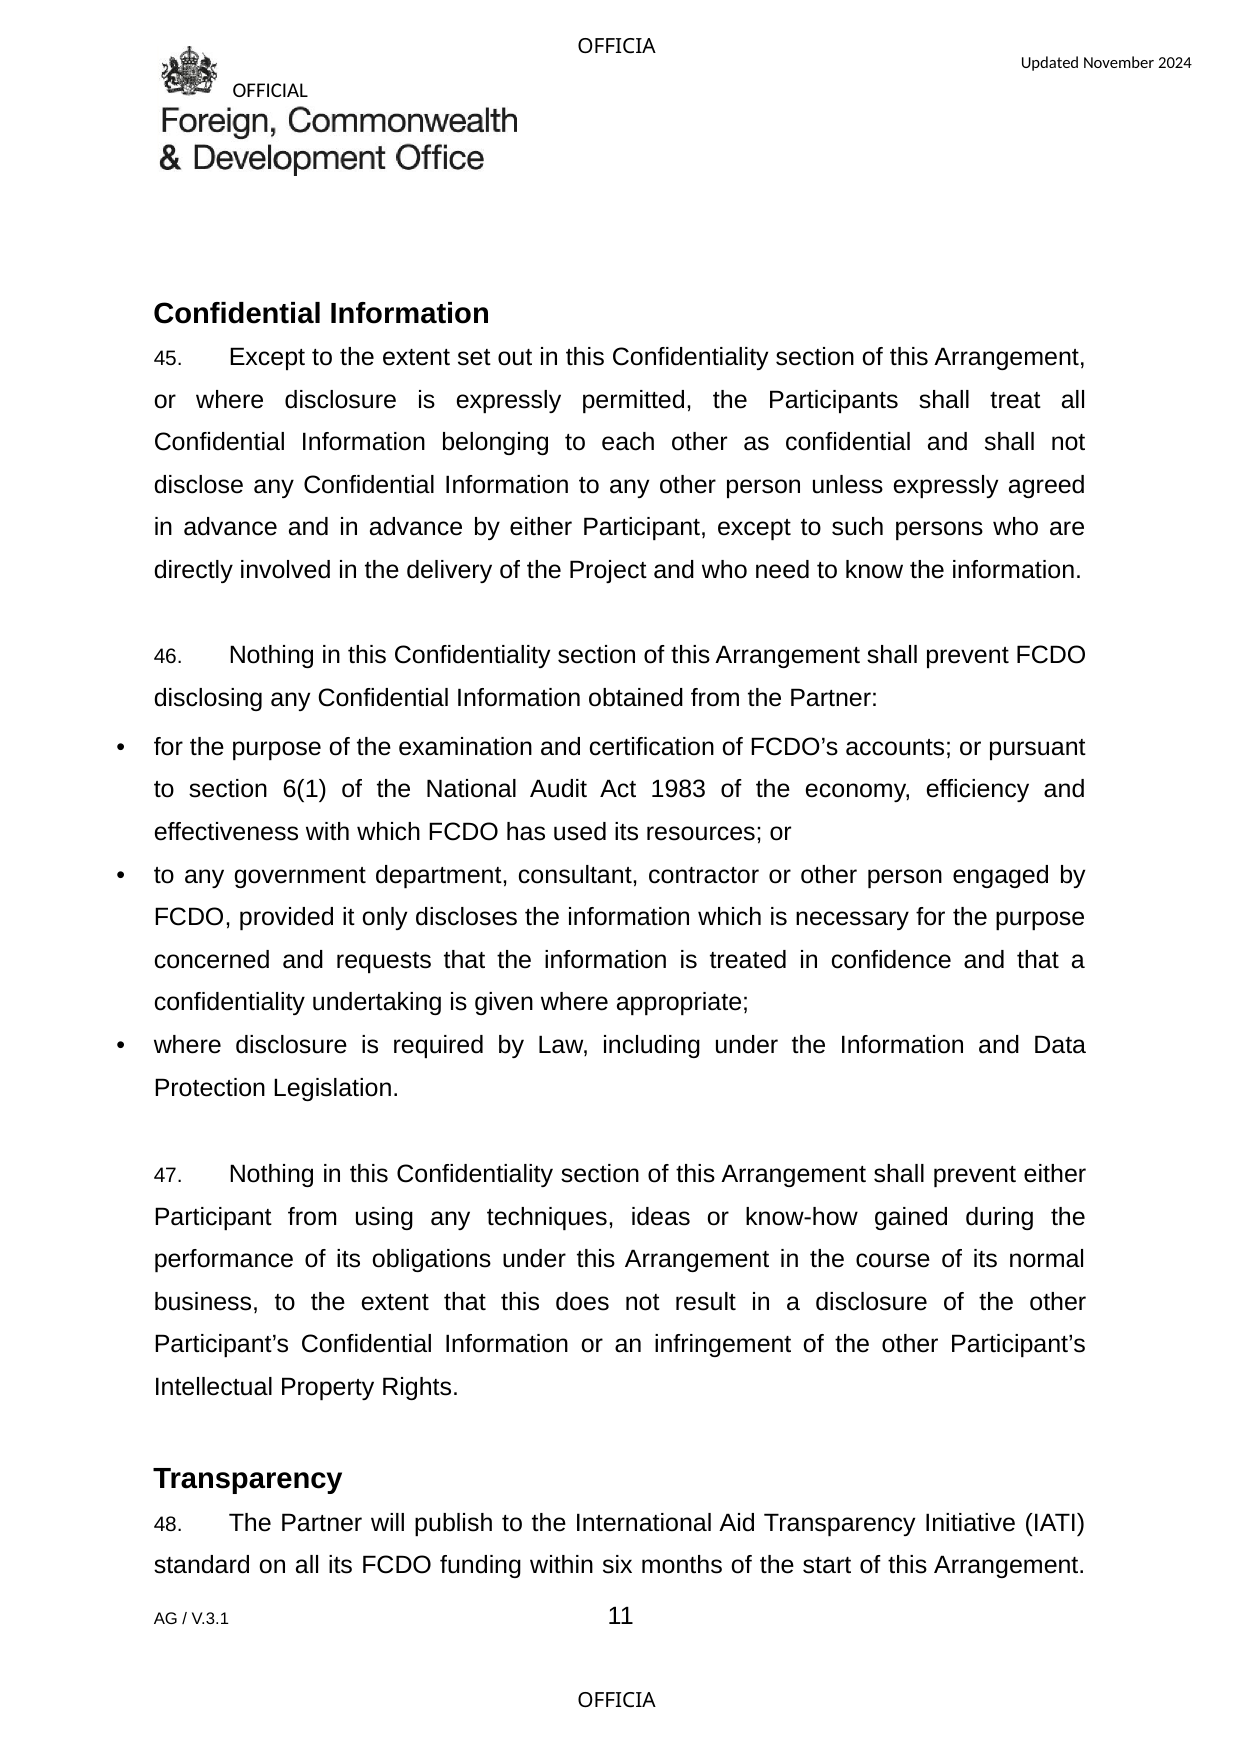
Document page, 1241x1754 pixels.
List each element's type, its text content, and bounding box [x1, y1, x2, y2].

list where disclosure is required by Law, including under the Information and Data Protection Legislation. [116, 1030, 1087, 1102]
subtitle Confidential Information [153, 296, 1087, 329]
list Nothing in this Confidentiality section of this Arrangement shall prevent FCDO disclosing any Confidential Information obtained from the Partner: [153, 641, 1087, 712]
list for the purpose of the examination and certification of FCDO’s accounts; or pursuant to section 6(1) of the National Audit Act 1983 of the economy, efficiency and effectiveness with which FCDO has used its resources; or [116, 732, 1087, 846]
subtitle Transparency [153, 1461, 1087, 1495]
list Except to the extent set out in this Confidentiality section of this Arrangement, or where disclosure is expressly permitted, the Participants shall treat all Confidential Information belonging to each other as confidential and shall not disclose any Confidential Information to any other person unless expressly agreed in advance and in advance by either Participant, except to such persons who are directly involved in the delivery of the Project and who need to know the information. [153, 342, 1087, 583]
list Nothing in this Confidentiality section of this Arrangement shall prevent either Participant from using any techniques, ideas or know-how gained during the performance of its obligations under this Arrangement in the course of its normal business, to the extent that this does not result in a disclosure of the other Participant’s Confidential Information or an infringement of the other Participant’s Intellectual Property Rights. [153, 1159, 1087, 1400]
list to any government department, consultant, contractor or other person engaged by FCDO, provided it only discloses the information which is necessary for the purpose concerned and requests that the information is treated in confidence and that a confidentiality undertaking is given where appropriate; [116, 860, 1087, 1016]
list The Partner will publish to the International Aid Transparency Initiative (IATI) standard on all its FCDO funding within six months of the start of this Arrangement. [153, 1507, 1087, 1579]
